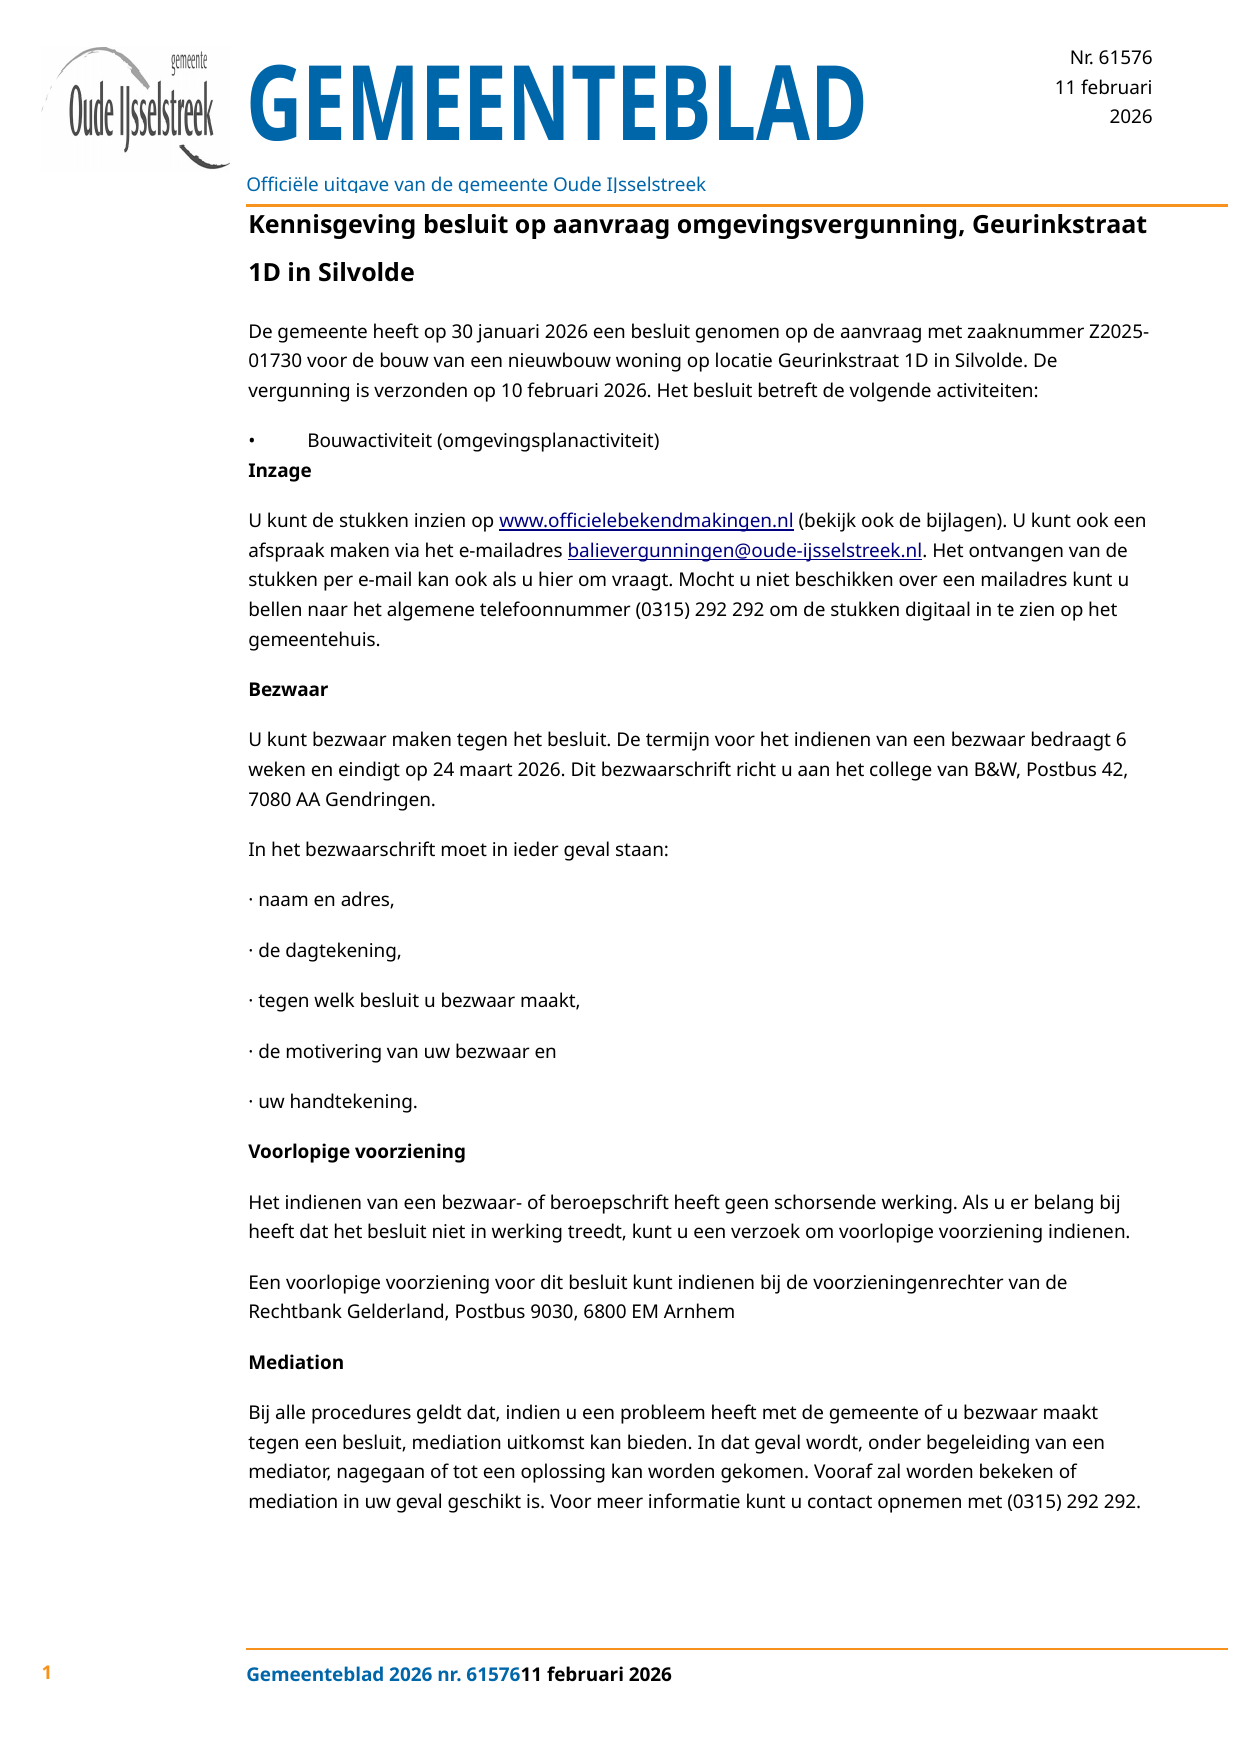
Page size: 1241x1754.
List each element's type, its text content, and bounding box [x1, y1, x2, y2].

picture [41, 47, 231, 172]
text · de dagtekening, [248, 937, 1152, 963]
text · naam en adres, [248, 887, 1152, 912]
text Kennisgeving besluit op aanvraag omgevingsvergunning, Geurinkstraat 1D in Silvolde [248, 207, 1152, 288]
text · uw handtekening. [248, 1088, 1152, 1114]
text U kunt bezwaar maken tegen het besluit. De termijn voor het indienen van een bezwaar bedraagt 6 weken en eindigt op 24 maart 2026. Dit bezwaarschrift richt u aan het college van B&W, Postbus 42, 7080 AA Gendringen. [248, 727, 1152, 812]
text U kunt de stukken inzien op www.officielebekendmakingen.nl (bekijk ook de bijlagen). U kunt ook een afspraak maken via het e-mailadres balievergunningen@oude-ijsselstreek.nl. Het ontvangen van de stukken per e-mail kan ook als u hier om vraagt. Mocht u niet beschikken over een mailadres kunt u bellen naar het algemene telefoonnummer (0315) 292 292 om de stukken digitaal in te zien op het gemeentehuis. [248, 507, 1152, 652]
text Mediation [248, 1349, 1152, 1375]
text Bezwaar [248, 676, 1152, 702]
text De gemeente heeft op 30 januari 2026 een besluit genomen op de aanvraag met zaaknummer Z2025-01730 voor de bouw van een nieuwbouw woning op locatie Geurinkstraat 1D in Silvolde. De vergunning is verzonden op 10 februari 2026. Het besluit betreft de volgende activiteiten: [248, 318, 1152, 403]
text Het indienen van een bezwaar- of beroepschrift heeft geen schorsende werking. Als u er belang bij heeft dat het besluit niet in werking treedt, kunt u een verzoek om voorlopige voorziening indienen. [248, 1189, 1152, 1244]
text In het bezwaarschrift moet in ieder geval staan: [248, 836, 1152, 862]
text Voorlopige voorziening [248, 1139, 1152, 1164]
text Bij alle procedures geldt dat, indien u een probleem heeft met de gemeente of u bezwaar maakt tegen een besluit, mediation uitkomst kan bieden. In dat geval wordt, onder begeleiding van een mediator, nagegaan of tot een oplossing kan worden gekomen. Vooraf zal worden bekeken of mediation in uw geval geschikt is. Voor meer informatie kunt u contact opnemen met (0315) 292 292. [248, 1399, 1152, 1514]
text · de motivering van uw bezwaar en [248, 1038, 1152, 1064]
text · tegen welk besluit u bezwaar maakt, [248, 987, 1152, 1013]
text Inzage [248, 457, 1152, 483]
list Bouwactiviteit (omgevingsplanactiviteit) [248, 427, 1152, 453]
text Een voorlopige voorziening voor dit besluit kunt indienen bij de voorzieningenrechter van de Rechtbank Gelderland, Postbus 9030, 6800 EM Arnhem [248, 1269, 1152, 1324]
